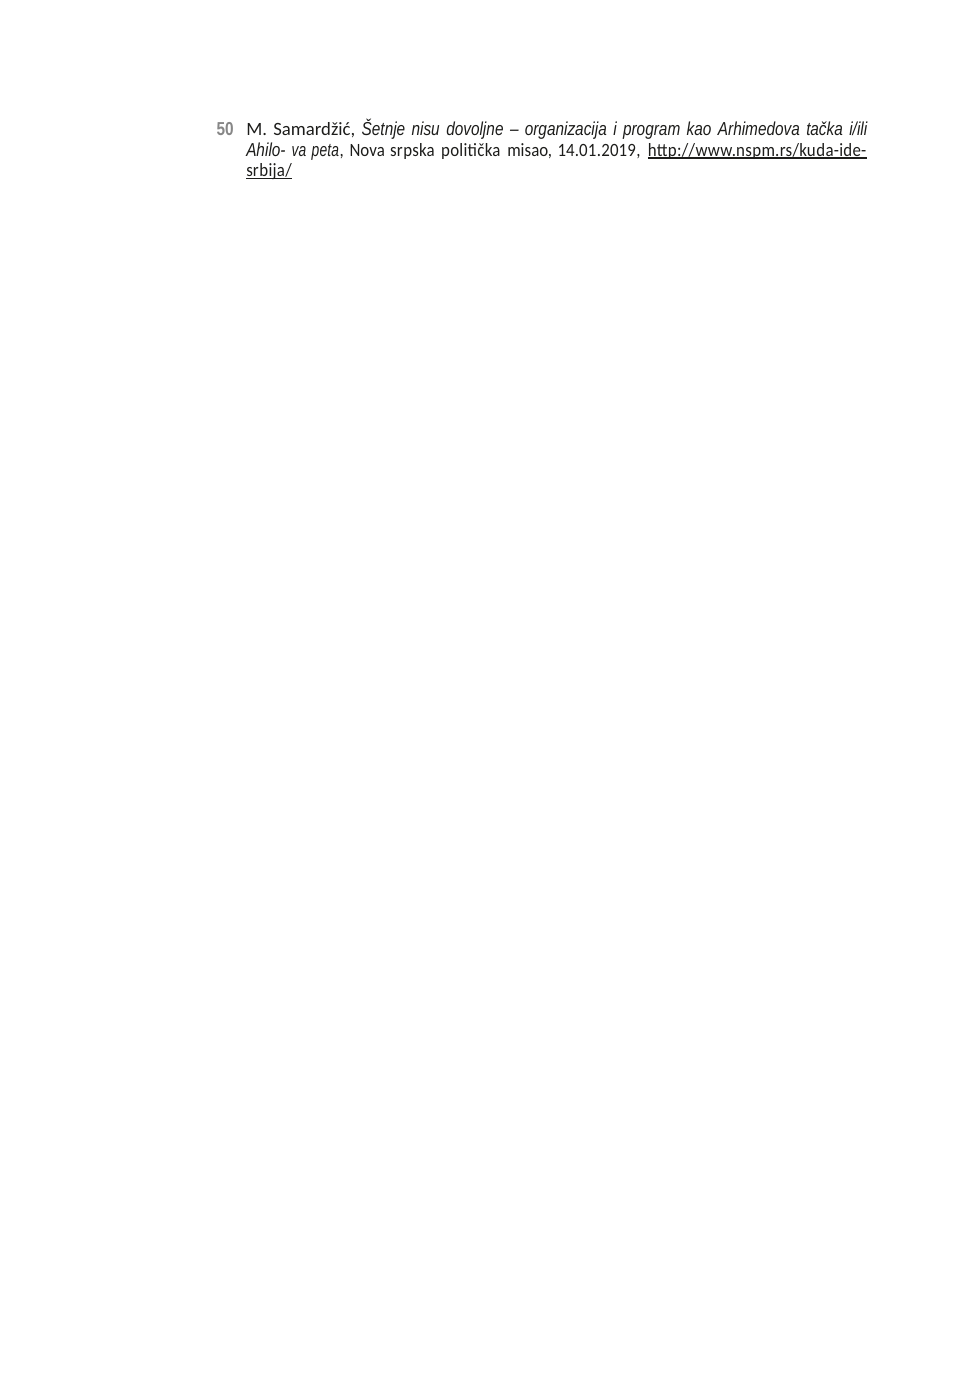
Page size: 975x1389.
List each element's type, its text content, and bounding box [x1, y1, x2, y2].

list M. Samardžić, Šetnje nisu dovoljne – organizacija i program kao Arhimedova tačka i/ili Ahilo- va peta, Nova srpska politička misao, 14.01.2019, http://www.nspm.rs/kuda-ide-srbija/ [216, 118, 867, 181]
